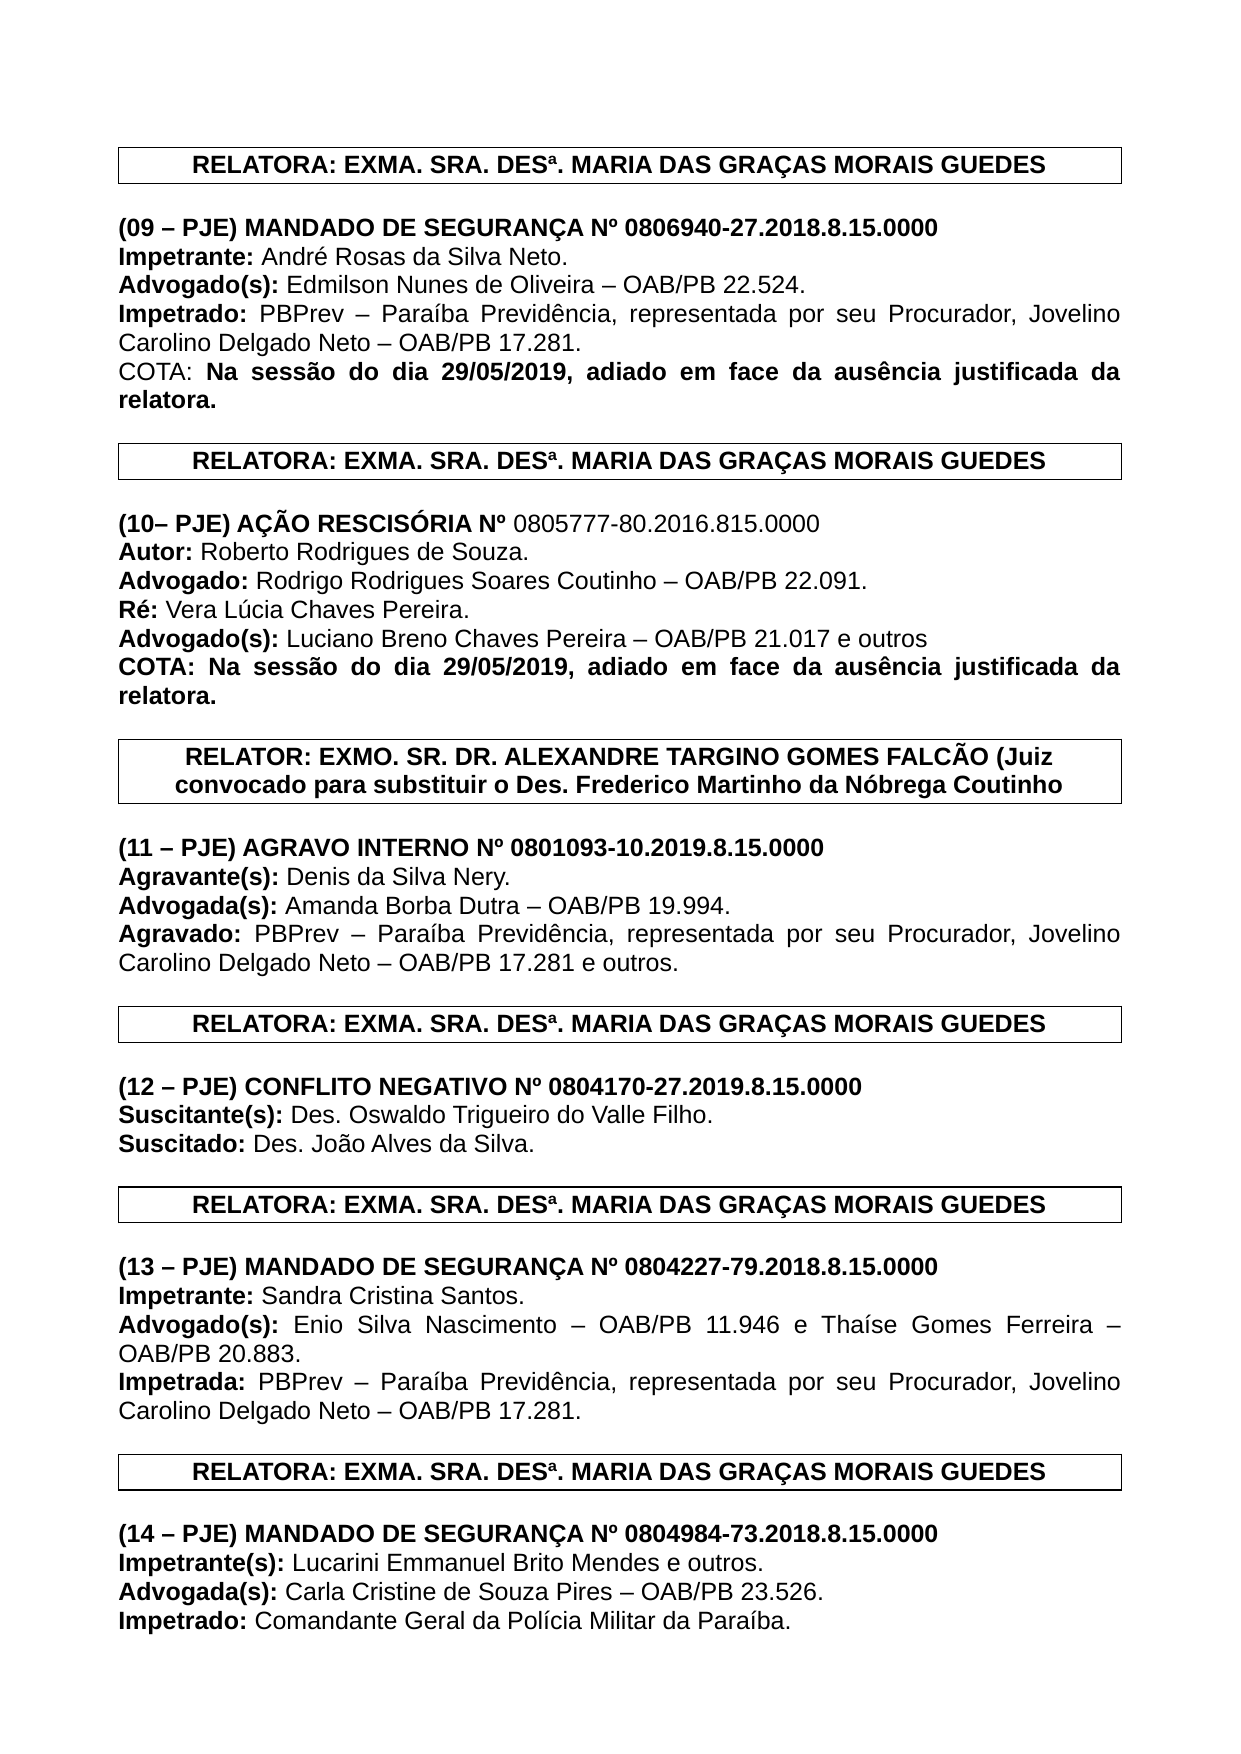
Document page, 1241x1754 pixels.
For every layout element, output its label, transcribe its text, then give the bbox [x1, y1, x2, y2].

text Autor: Roberto Rodrigues de Souza. [118, 537, 1122, 566]
text Advogada(s): Amanda Borba Dutra – OAB/PB 19.994. [118, 891, 1122, 919]
text RELATORA: EXMA. SRA. DESª. MARIA DAS GRAÇAS MORAIS GUEDES [119, 1455, 1121, 1489]
text Impetrado: Comandante Geral da Polícia Militar da Paraíba. [118, 1606, 1122, 1634]
text (13 – PJE) MANDADO DE SEGURANÇA Nº 0804227-79.2018.8.15.0000 [118, 1252, 1122, 1281]
text (09 – PJE) MANDADO DE SEGURANÇA Nº 0806940-27.2018.8.15.0000 [118, 213, 1122, 241]
text RELATOR: EXMO. SR. DR. ALEXANDRE TARGINO GOMES FALCÃO (Juiz convocado para substituir o Des. Frederico Martinho da Nóbrega Coutinho [119, 740, 1121, 803]
text Advogada(s): Carla Cristine de Souza Pires – OAB/PB 23.526. [118, 1577, 1122, 1606]
text Advogado(s): Enio Silva Nascimento – OAB/PB 11.946 e Thaíse Gomes Ferreira – OAB/PB 20.883. [118, 1310, 1122, 1367]
text Agravante(s): Denis da Silva Nery. [118, 862, 1122, 891]
text Advogado(s): Edmilson Nunes de Oliveira – OAB/PB 22.524. [118, 270, 1122, 299]
text Ré: Vera Lúcia Chaves Pereira. [118, 595, 1122, 623]
text Advogado(s): Luciano Breno Chaves Pereira – OAB/PB 21.017 e outros [118, 623, 1122, 652]
text COTA: Na sessão do dia 29/05/2019, adiado em face da ausência justificada da relatora. [118, 356, 1122, 414]
text RELATORA: EXMA. SRA. DESª. MARIA DAS GRAÇAS MORAIS GUEDES [119, 1188, 1121, 1222]
text Agravado: PBPrev – Paraíba Previdência, representada por seu Procurador, Jovelino Carolino Delgado Neto – OAB/PB 17.281 e outros. [118, 919, 1122, 977]
text (12 – PJE) CONFLITO NEGATIVO Nº 0804170-27.2019.8.15.0000 [118, 1071, 1122, 1100]
text (11 – PJE) AGRAVO INTERNO Nº 0801093-10.2019.8.15.0000 [118, 833, 1122, 862]
text Suscitado: Des. João Alves da Silva. [118, 1129, 1122, 1158]
text Impetrante: Sandra Cristina Santos. [118, 1281, 1122, 1310]
text (14 – PJE) MANDADO DE SEGURANÇA Nº 0804984-73.2018.8.15.0000 [118, 1519, 1122, 1548]
text RELATORA: EXMA. SRA. DESª. MARIA DAS GRAÇAS MORAIS GUEDES [119, 148, 1121, 183]
text RELATORA: EXMA. SRA. DESª. MARIA DAS GRAÇAS MORAIS GUEDES [119, 1007, 1121, 1042]
text Advogado: Rodrigo Rodrigues Soares Coutinho – OAB/PB 22.091. [118, 566, 1122, 595]
text RELATORA: EXMA. SRA. DESª. MARIA DAS GRAÇAS MORAIS GUEDES [119, 444, 1121, 479]
text Impetrante(s): Lucarini Emmanuel Brito Mendes e outros. [118, 1548, 1122, 1577]
text Suscitante(s): Des. Oswaldo Trigueiro do Valle Filho. [118, 1100, 1122, 1129]
text Impetrado: PBPrev – Paraíba Previdência, representada por seu Procurador, Jovelino Carolino Delgado Neto – OAB/PB 17.281. [118, 299, 1122, 356]
text Impetrada: PBPrev – Paraíba Previdência, representada por seu Procurador, Jovelino Carolino Delgado Neto – OAB/PB 17.281. [118, 1367, 1122, 1425]
text COTA: Na sessão do dia 29/05/2019, adiado em face da ausência justificada da relatora. [118, 652, 1122, 710]
text Impetrante: André Rosas da Silva Neto. [118, 241, 1122, 270]
text (10– PJE) AÇÃO RESCISÓRIA Nº 0805777-80.2016.815.0000 [118, 508, 1122, 537]
